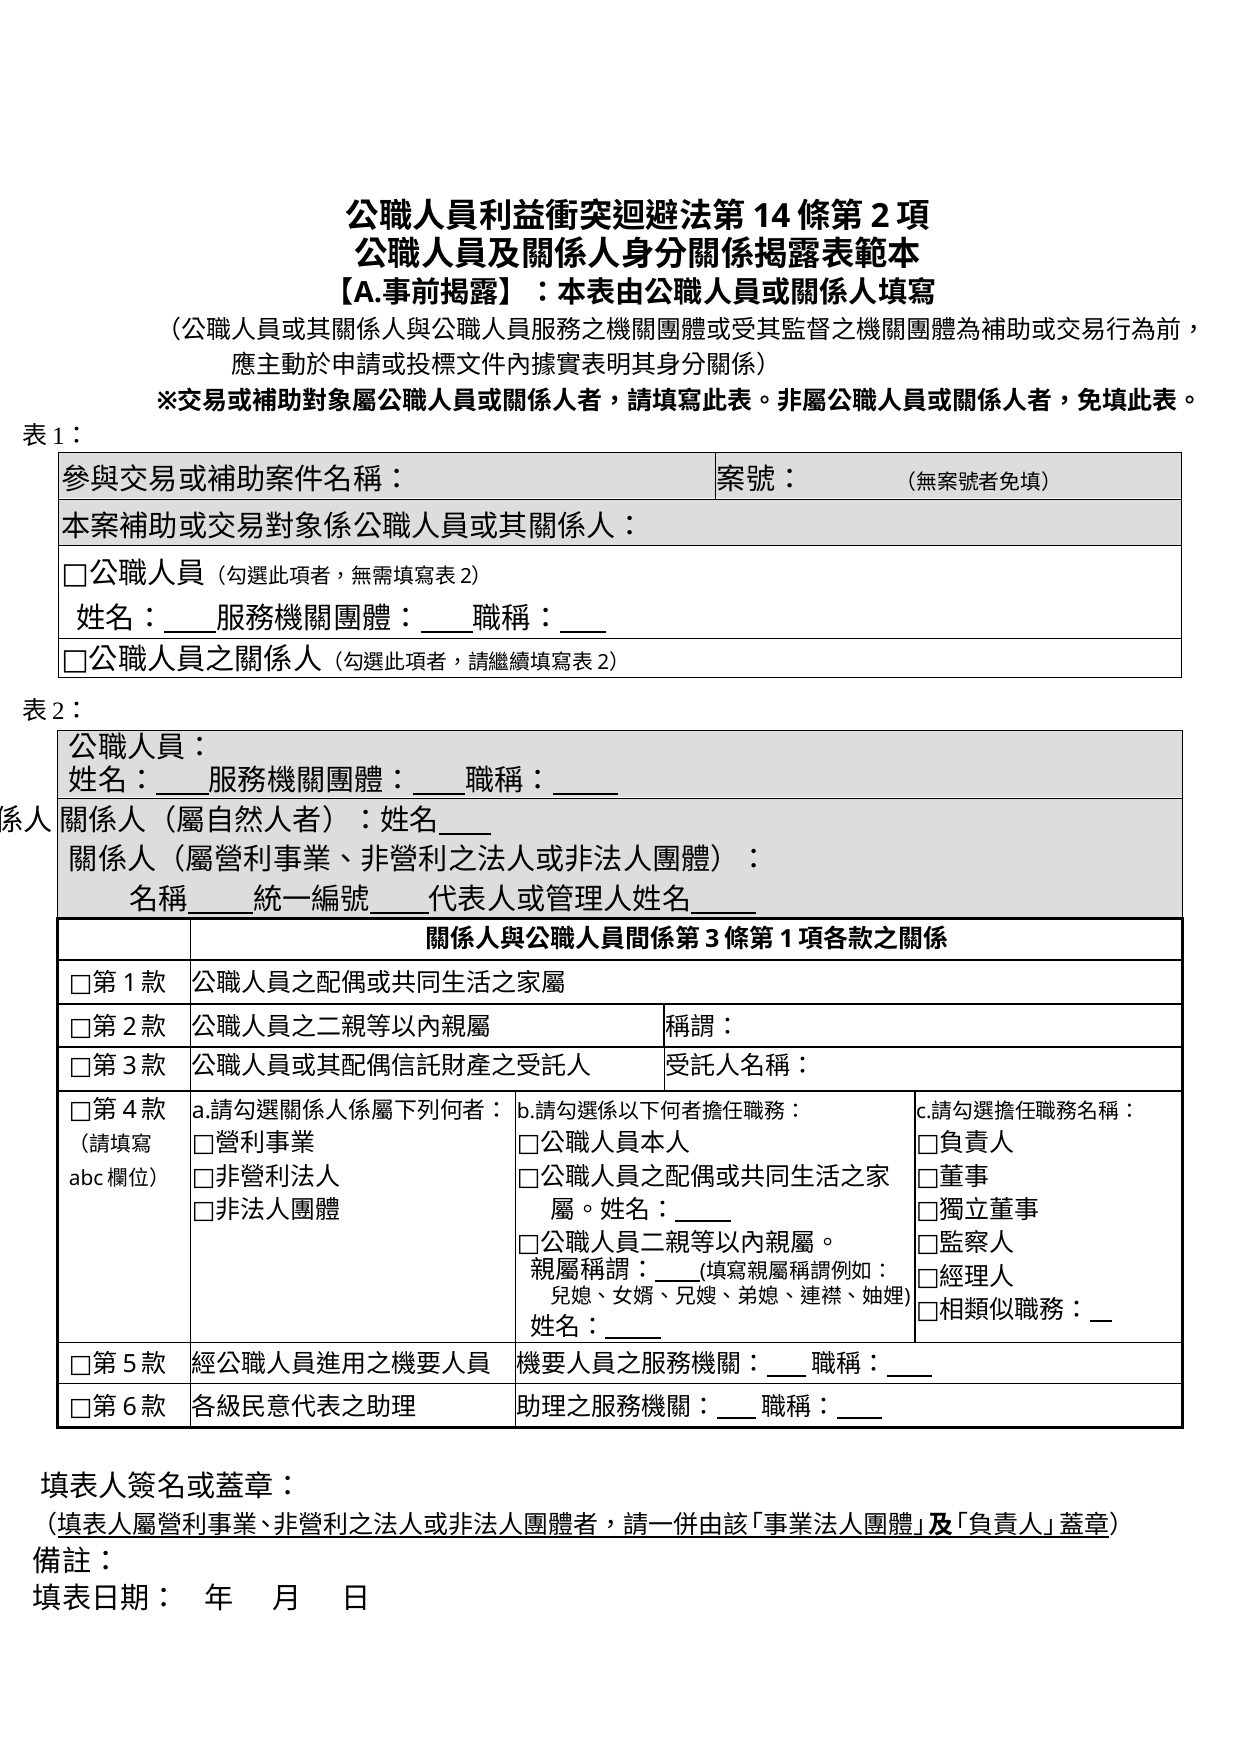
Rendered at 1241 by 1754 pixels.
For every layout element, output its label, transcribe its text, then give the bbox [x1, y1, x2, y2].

table_cell 關係人 關係人（屬自然人者）：姓名 關係人（屬營利事業、非營利之法人或非法人團體）： 名稱 統一編號 代表人或管理人姓名 [58, 799, 1182, 917]
text 表2： [3, 678, 1134, 730]
table_header 案號： （無案號者免填） [716, 453, 1181, 498]
table_cell 各級民意代表之助理 [191, 1384, 515, 1426]
table_cell 受託人名稱： [665, 1048, 1181, 1090]
text ※交易或補助對象屬公職人員或關係人者，請填寫此表。非屬公職人員或關係人者，免填此表。 [156, 381, 1208, 416]
text 填表人簽名或蓋章： [33, 1466, 1134, 1504]
table_cell a.請勾選關係人係屬下列何者： □營利事業 □非營利法人 □非法人團體 [191, 1092, 515, 1342]
table_cell 經公職人員進用之機要人員 [191, 1343, 515, 1383]
table_cell 關係人與公職人員間係第3條第1項各款之關係 [191, 920, 1181, 959]
table_header 公職人員： 姓名： 服務機關團體： 職稱： [58, 731, 1182, 797]
table_cell □第5款 [59, 1343, 190, 1383]
table_cell 公職人員之二親等以內親屬 [191, 1005, 663, 1046]
table_cell [59, 920, 190, 959]
text 填表日期： 年 月 日 [33, 1579, 1134, 1616]
table_cell c.請勾選擔任職務名稱： □負責人 □董事 □獨立董事 □監察人 □經理人 □相類似職務： [916, 1092, 1181, 1342]
text （公職人員或其關係人與公職人員服務之機關團體或受其監督之機關團體為補助或交易行為前，應主動於申請或投標文件內據實表明其身分關係） [156, 310, 1208, 381]
text 公職人員利益衝突迴避法第14條第2項 [3, 197, 1240, 235]
table_cell 公職人員之配偶或共同生活之家屬 [191, 961, 1181, 1003]
text 備註： [33, 1541, 1134, 1579]
table_cell □公職人員之關係人（勾選此項者，請繼續填寫表2） [59, 639, 1181, 677]
table_cell □第6款 [59, 1384, 190, 1426]
table_cell □第2款 [59, 1005, 190, 1046]
text 【A.事前揭露】：本表由公職人員或關係人填寫 [3, 272, 1240, 310]
table_cell b.請勾選係以下何者擔任職務： □公職人員本人 □公職人員之配偶或共同生活之家屬。姓名： □公職人員二親等以內親屬。 親屬稱謂： (填寫親屬稱謂例如：兒媳、女婿、兄嫂、弟媳、連襟、妯娌) 姓名： [516, 1092, 914, 1342]
table_cell 助理之服務機關： 職稱： [516, 1384, 1181, 1426]
table_cell □第3款 [59, 1048, 190, 1090]
text 表1： [3, 416, 1213, 452]
table_header 參與交易或補助案件名稱： [59, 453, 715, 498]
table_cell □公職人員（勾選此項者，無需填寫表2） 姓名： 服務機關團體： 職稱： [59, 546, 1181, 638]
text （填表人屬營利事業、非營利之法人或非法人團體者，請一併由該「事業法人團體」及「負責人」蓋章） [33, 1504, 1134, 1541]
table_cell 稱謂： [665, 1005, 1181, 1046]
table_cell 公職人員或其配偶信託財產之受託人 [191, 1048, 664, 1090]
table_cell □第4款 （請填寫abc欄位） [59, 1092, 190, 1342]
text 公職人員及關係人身分關係揭露表範本 [3, 235, 1240, 272]
table_cell 本案補助或交易對象係公職人員或其關係人： [59, 500, 1181, 545]
table_cell □第1款 [59, 961, 190, 1003]
table_cell 機要人員之服務機關： 職稱： [516, 1343, 1181, 1383]
